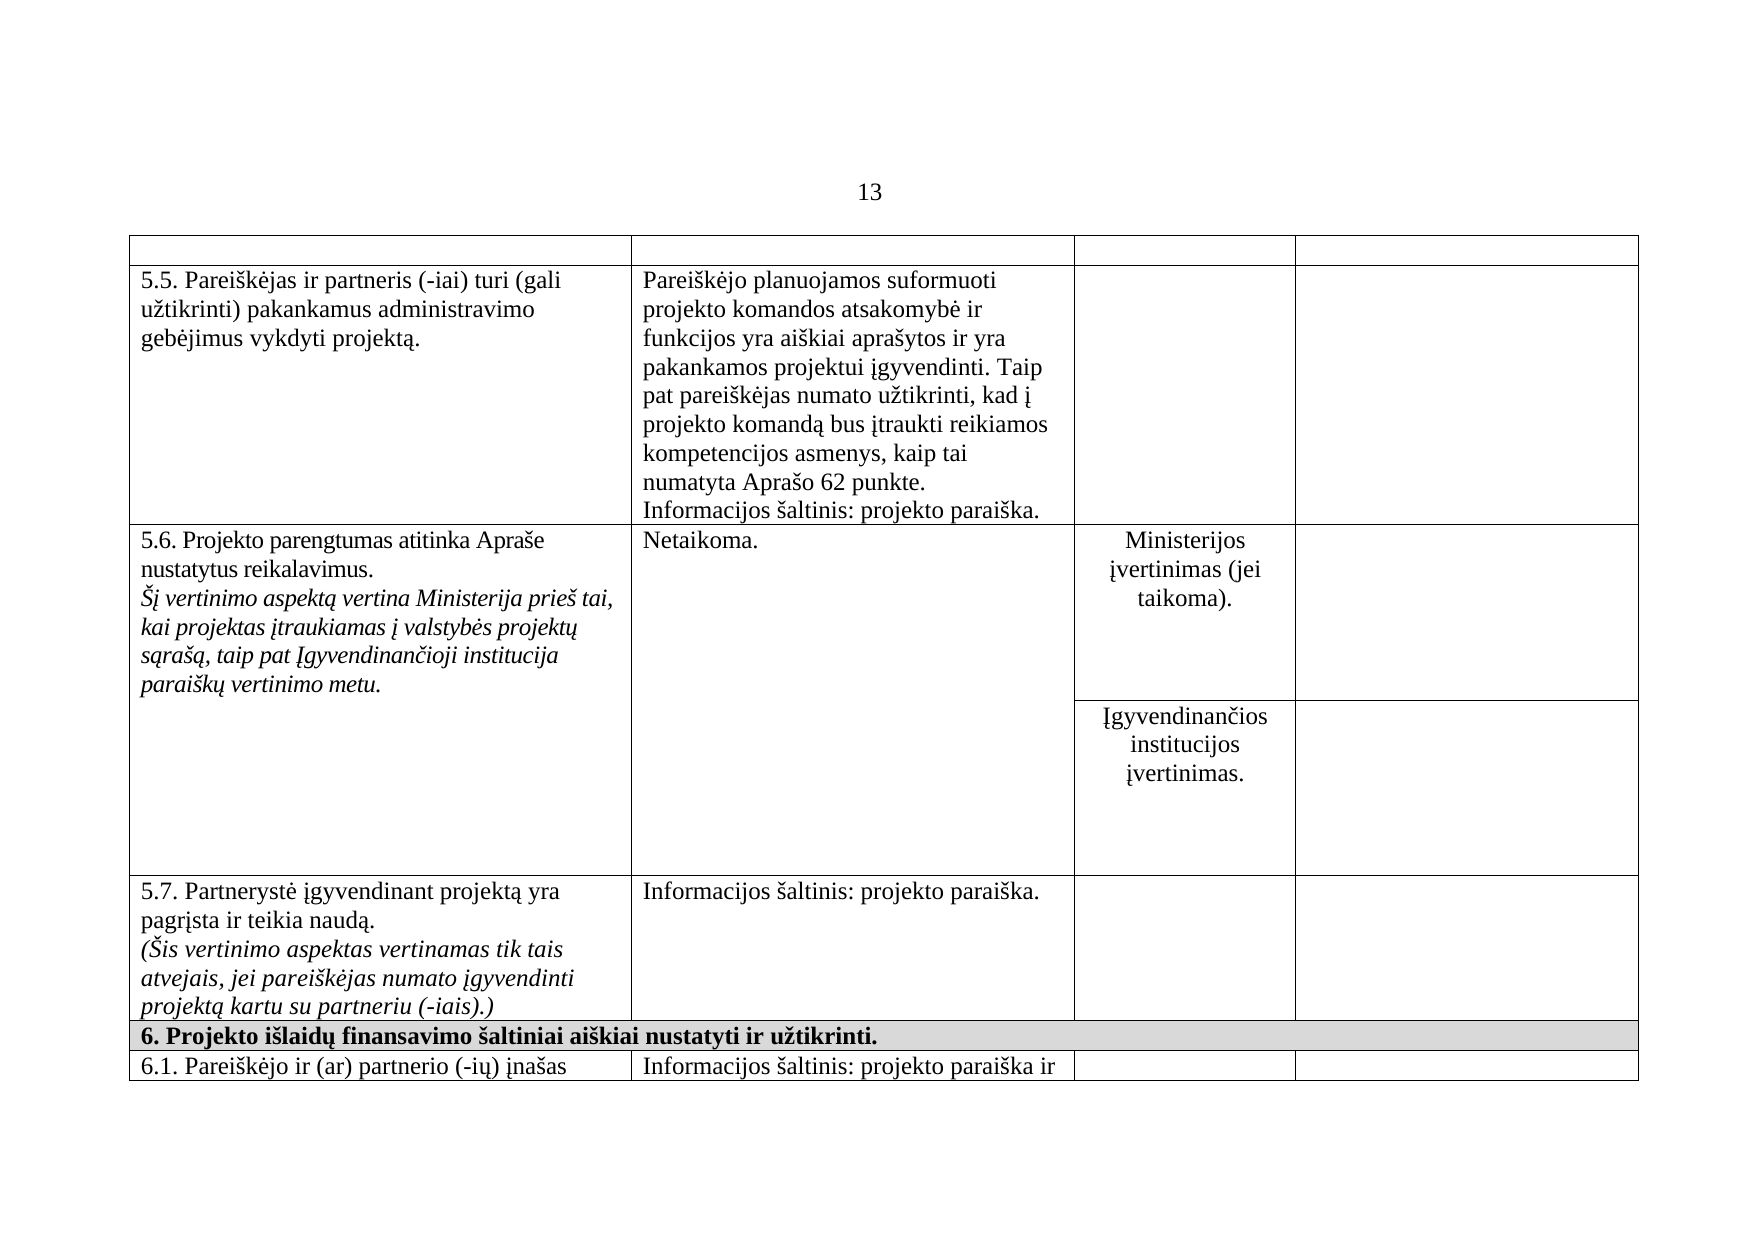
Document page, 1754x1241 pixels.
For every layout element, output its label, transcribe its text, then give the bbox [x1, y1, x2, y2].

table_cell [1075, 876, 1295, 1020]
table_cell 6.1. Pareiškėjo ir (ar) partnerio (-ių) įnašas [130, 1051, 631, 1080]
table_cell [1075, 236, 1295, 264]
table_cell [1296, 876, 1638, 1020]
table_cell [1296, 1051, 1638, 1080]
table_cell [1296, 266, 1638, 524]
table_cell Informacijos šaltinis: projekto paraiška. [632, 876, 1074, 1020]
table_cell Įgyvendinančios institucijos įvertinimas. [1075, 701, 1295, 875]
table_cell Informacijos šaltinis: projekto paraiška ir [632, 1051, 1074, 1080]
table_cell 5.6. Projekto parengtumas atitinka Apraše nustatytus reikalavimus. Šį vertinimo aspektą vertina Ministerija prieš tai, kai projektas įtraukiamas į valstybės projektų sąrašą, taip pat Įgyvendinančioji institucija paraiškų vertinimo metu. [130, 525, 631, 875]
table_cell Pareiškėjo planuojamos suformuoti projekto komandos atsakomybė ir funkcijos yra aiškiai aprašytos ir yra pakankamos projektui įgyvendinti. Taip pat pareiškėjas numato užtikrinti, kad į projekto komandą bus įtraukti reikiamos kompetencijos asmenys, kaip tai numatyta Aprašo 62 punkte. Informacijos šaltinis: projekto paraiška. [632, 266, 1074, 524]
table_cell Ministerijos įvertinimas (jei taikoma). [1075, 525, 1295, 700]
table_cell [632, 236, 1074, 264]
table_cell [1296, 701, 1638, 875]
table_cell 5.7. Partnerystė įgyvendinant projektą yra pagrįsta ir teikia naudą. (Šis vertinimo aspektas vertinamas tik tais atvejais, jei pareiškėjas numato įgyvendinti projektą kartu su partneriu (-iais).) [130, 876, 631, 1020]
table_cell 6. Projekto išlaidų finansavimo šaltiniai aiškiai nustatyti ir užtikrinti. [130, 1021, 1638, 1050]
table_cell [1296, 525, 1638, 700]
table_cell Netaikoma. [632, 525, 1074, 875]
table_cell [1075, 1051, 1295, 1080]
table_cell [1075, 266, 1295, 524]
table_cell [1296, 236, 1638, 264]
table_cell 5.5. Pareiškėjas ir partneris (-iai) turi (gali užtikrinti) pakankamus administravimo gebėjimus vykdyti projektą. [130, 266, 631, 524]
